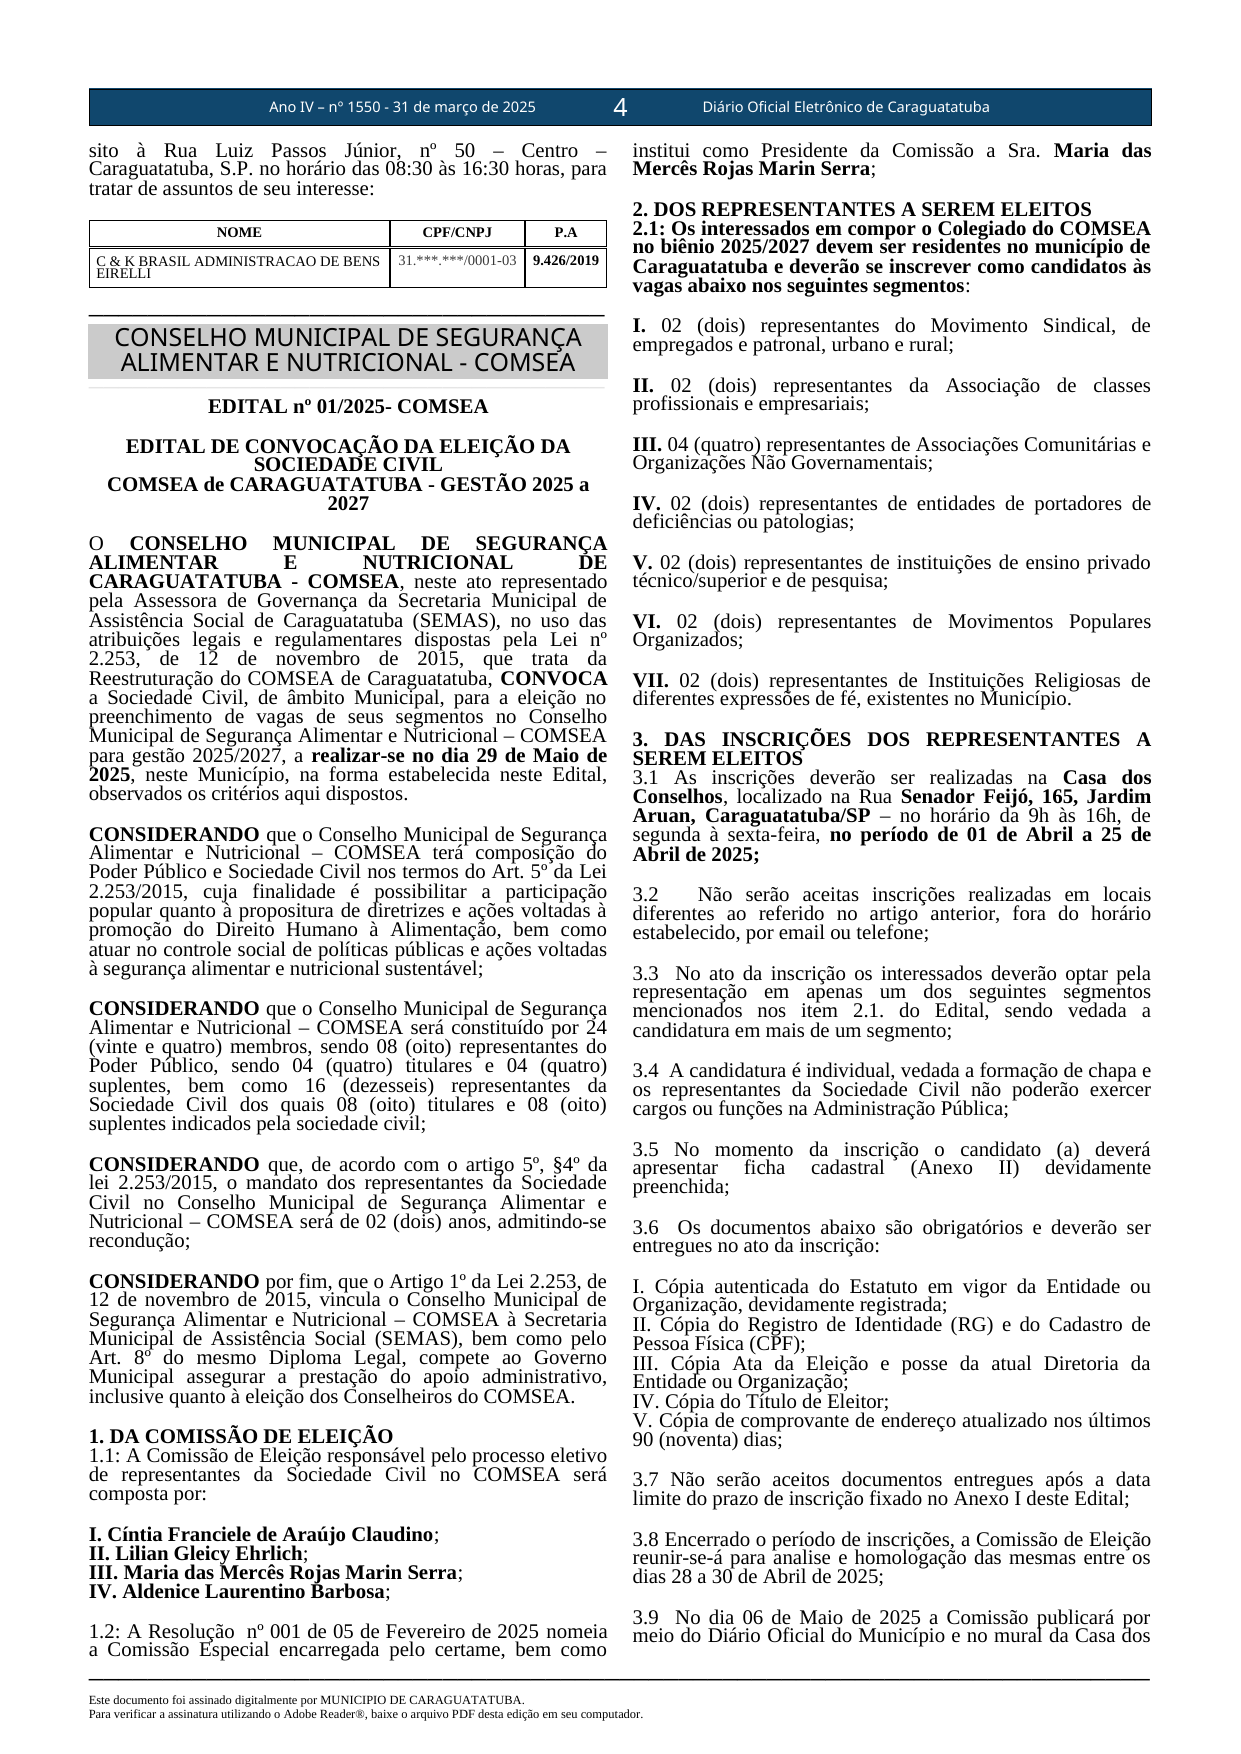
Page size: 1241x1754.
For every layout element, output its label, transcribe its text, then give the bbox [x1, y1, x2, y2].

text IV. 02 (dois) representantes de entidades de portadores de deficiências ou patologias; [632, 495, 1152, 533]
text 3.5 No momento da inscrição o candidato (a) deverá apresentar ficha cadastral (Anexo II) devidamente preenchida; [632, 1141, 1152, 1198]
text III. 04 (quatro) representantes de Associações Comunitárias e Organizações Não Governamentais; [632, 436, 1152, 474]
text CONSIDERANDO que, de acordo com o artigo 5º, §4º da lei 2.253/2015, o mandato dos representantes da Sociedade Civil no Conselho Municipal de Segurança Alimentar e Nutricional – COMSEA será de 02 (dois) anos, admitindo-se recondução; [88, 1156, 608, 1252]
text 3.4 A candidatura é individual, vedada a formação de chapa e os representantes da Sociedade Civil não poderão exercer cargos ou funções na Administração Pública; [632, 1062, 1152, 1120]
table_cell C & K BRASIL ADMINISTRACAO DE BENS EIRELLI [90, 249, 389, 287]
text 2. DOS REPRESENTANTES A SEREM ELEITOS [632, 201, 1152, 220]
text O CONSELHO MUNICIPAL DE SEGURANÇA ALIMENTAR E NUTRICIONAL DE CARAGUATATUBA - COMSEA, neste ato representado pela Assessora de Governança da Secretaria Municipal de Assistência Social de Caraguatatuba (SEMAS), no uso das atribuições legais e regulamentares dispostas pela Lei nº 2.253, de 12 de novembro de 2015, que trata da Reestruturação do COMSEA de Caraguatatuba, CONVOCA a Sociedade Civil, de âmbito Municipal, para a eleição no preenchimento de vagas de seus segmentos no Conselho Municipal de Segurança Alimentar e Nutricional – COMSEA para gestão 2025/2027, a realizar-se no dia 29 de Maio de 2025, neste Município, na forma estabelecida neste Edital, observados os critérios aqui dispostos. [88, 536, 608, 805]
table_header CPF/CNPJ [391, 221, 524, 246]
text I. Cópia autenticada do Estatuto em vigor da Entidade ou Organização, devidamente registrada; [632, 1278, 1152, 1316]
text 1.1: A Comissão de Eleição responsável pelo processo eletivo de representantes da Sociedade Civil no COMSEA será composta por: [88, 1447, 608, 1505]
text III. Maria das Mercês Rojas Marin Serra; [88, 1564, 608, 1583]
text CONSIDERANDO que o Conselho Municipal de Segurança Alimentar e Nutricional – COMSEA será constituído por 24 (vinte e quatro) membros, sendo 08 (oito) representantes do Poder Público, sendo 04 (quatro) titulares e 04 (quatro) suplentes, bem como 16 (dezesseis) representantes da Sociedade Civil dos quais 08 (oito) titulares e 08 (oito) suplentes indicados pela sociedade civil; [88, 1001, 608, 1135]
table_header NOME [90, 221, 389, 246]
text VI. 02 (dois) representantes de Movimentos Populares Organizados; [632, 613, 1152, 651]
text I. 02 (dois) representantes do Movimento Sindical, de empregados e patronal, urbano e rural; [632, 318, 1152, 356]
text III. Cópia Ata da Eleição e posse da atual Diretoria da Entidade ou Organização; [632, 1355, 1152, 1393]
text 2.1: Os interessados em compor o Colegiado do COMSEA no biênio 2025/2027 devem ser residentes no município de Caraguatatuba e deverão se inscrever como candidatos às vagas abaixo nos seguintes segmentos: [632, 220, 1152, 297]
text sito à Rua Luiz Passos Júnior, nº 50 – Centro – Caraguatatuba, S.P. no horário das 08:30 às 16:30 horas, para tratar de assuntos de seu interesse: [88, 142, 608, 199]
text EDITAL DE CONVOCAÇÃO DA ELEIÇÃO DA SOCIEDADE CIVIL [88, 438, 608, 476]
text CONSIDERANDO por fim, que o Artigo 1º da Lei 2.253, de 12 de novembro de 2015, vincula o Conselho Municipal de Segurança Alimentar e Nutricional – COMSEA à Secretaria Municipal de Assistência Social (SEMAS), bem como pelo Art. 8º do mesmo Diploma Legal, compete ao Governo Municipal assegurar a prestação do apoio administrativo, inclusive quanto à eleição dos Conselheiros do COMSEA. [88, 1273, 608, 1408]
text 3. DAS INSCRIÇÕES DOS REPRESENTANTES A SEREM ELEITOS [632, 731, 1152, 769]
text 3.7 Não serão aceitos documentos entregues após a data limite do prazo de inscrição fixado no Anexo I deste Edital; [632, 1472, 1152, 1510]
text 3.9 No dia 06 de Maio de 2025 a Comissão publicará por meio do Diário Oficial do Município e no mural da Casa dos [632, 1609, 1152, 1647]
text IV. Aldenice Laurentino Barbosa; [88, 1583, 608, 1602]
text II. 02 (dois) representantes da Associação de classes profissionais e empresariais; [632, 377, 1152, 415]
text 3.1 As inscrições deverão ser realizadas na Casa dos Conselhos, localizado na Rua Senador Feijó, 165, Jardim Aruan, Caraguatatuba/SP – no horário da 9h às 16h, de segunda à sexta-feira, no período de 01 de Abril a 25 de Abril de 2025; [632, 769, 1152, 866]
text 3.6 Os documentos abaixo são obrigatórios e deverão ser entregues no ato da inscrição: [632, 1219, 1152, 1257]
text V. Cópia de comprovante de endereço atualizado nos últimos 90 (noventa) dias; [632, 1412, 1152, 1451]
text 3.3 No ato da inscrição os interessados deverão optar pela representação em apenas um dos seguintes segmentos mencionados nos item 2.1. do Edital, sendo vedada a candidatura em mais de um segmento; [632, 965, 1152, 1042]
text 3.2 Não serão aceitas inscrições realizadas em locais diferentes ao referido no artigo anterior, fora do horário estabelecido, por email ou telefone; [632, 886, 1152, 944]
text V. 02 (dois) representantes de instituições de ensino privado técnico/superior e de pesquisa; [632, 554, 1152, 592]
table_header P.A [526, 221, 606, 246]
text 3.8 Encerrado o período de inscrições, a Comissão de Eleição reunir-se-á para analise e homologação das mesmas entre os dias 28 a 30 de Abril de 2025; [632, 1531, 1152, 1588]
text 1. DA COMISSÃO DE ELEIÇÃO [88, 1428, 608, 1447]
text IV. Cópia do Título de Eleitor; [632, 1393, 1152, 1412]
text COMSEA de CARAGUATATUBA - GESTÃO 2025 a 2027 [88, 476, 608, 515]
text 1.2: A Resolução nº 001 de 05 de Fevereiro de 2025 nomeia a Comissão Especial encarregada pelo certame, bem como [88, 1623, 608, 1661]
table_cell 31.***.***/0001-03 [391, 249, 524, 287]
text VII. 02 (dois) representantes de Instituições Religiosas de diferentes expressões de fé, existentes no Município. [632, 672, 1152, 710]
text CONSIDERANDO que o Conselho Municipal de Segurança Alimentar e Nutricional – COMSEA terá composição do Poder Público e Sociedade Civil nos termos do Art. 5º da Lei 2.253/2015, cuja finalidade é possibilitar a participação popular quanto à propositura de diretrizes e ações voltadas à promoção do Direito Humano à Alimentação, bem como atuar no controle social de políticas públicas e ações voltadas à segurança alimentar e nutricional sustentável; [88, 826, 608, 980]
text ─────────────────────────────────── [88, 379, 608, 398]
text II. Cópia do Registro de Identidade (RG) e do Cadastro de Pessoa Física (CPF); [632, 1316, 1152, 1355]
text institui como Presidente da Comissão a Sra. Maria das Mercês Rojas Marin Serra; [632, 142, 1152, 180]
text ─────────────────────────────────── [88, 303, 608, 324]
text I. Cíntia Franciele de Araújo Claudino; [88, 1526, 608, 1545]
text CONSELHO MUNICIPAL DE SEGURANÇA ALIMENTAR E NUTRICIONAL - COMSEA [88, 324, 608, 379]
table_cell 9.426/2019 [526, 249, 606, 287]
text EDITAL nº 01/2025- COMSEA [88, 398, 608, 417]
text II. Lilian Gleicy Ehrlich; [88, 1545, 608, 1564]
